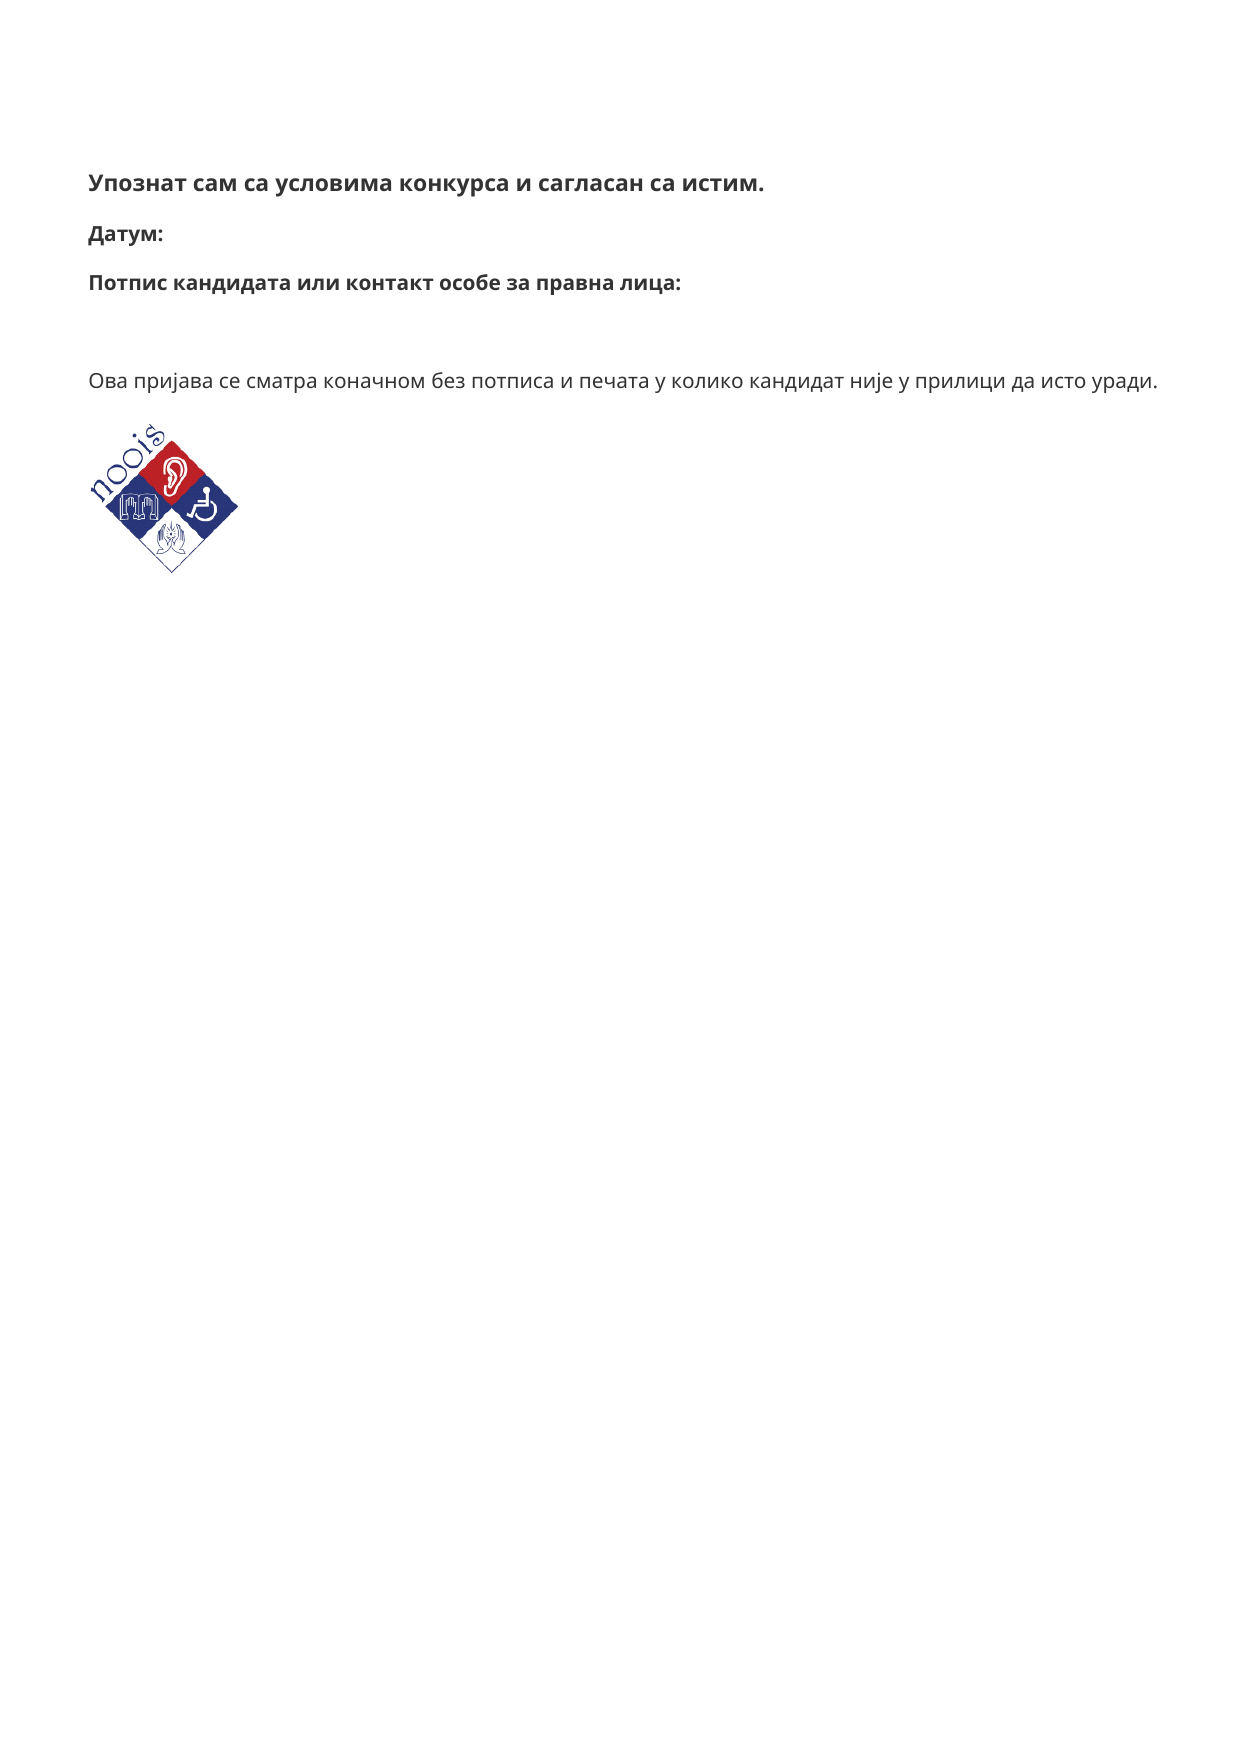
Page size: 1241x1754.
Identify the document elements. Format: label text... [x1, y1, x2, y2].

text Ова пријава се сматра коначном без потписа и печата у колико кандидат није у прилици да исто уради. [88, 366, 1212, 395]
text Упознат сам са условима конкурса и сагласан са истим. [88, 167, 1212, 198]
text Потпис кандидата или контакт особе за правна лица: [88, 268, 1212, 297]
text Датум: [88, 219, 1212, 247]
